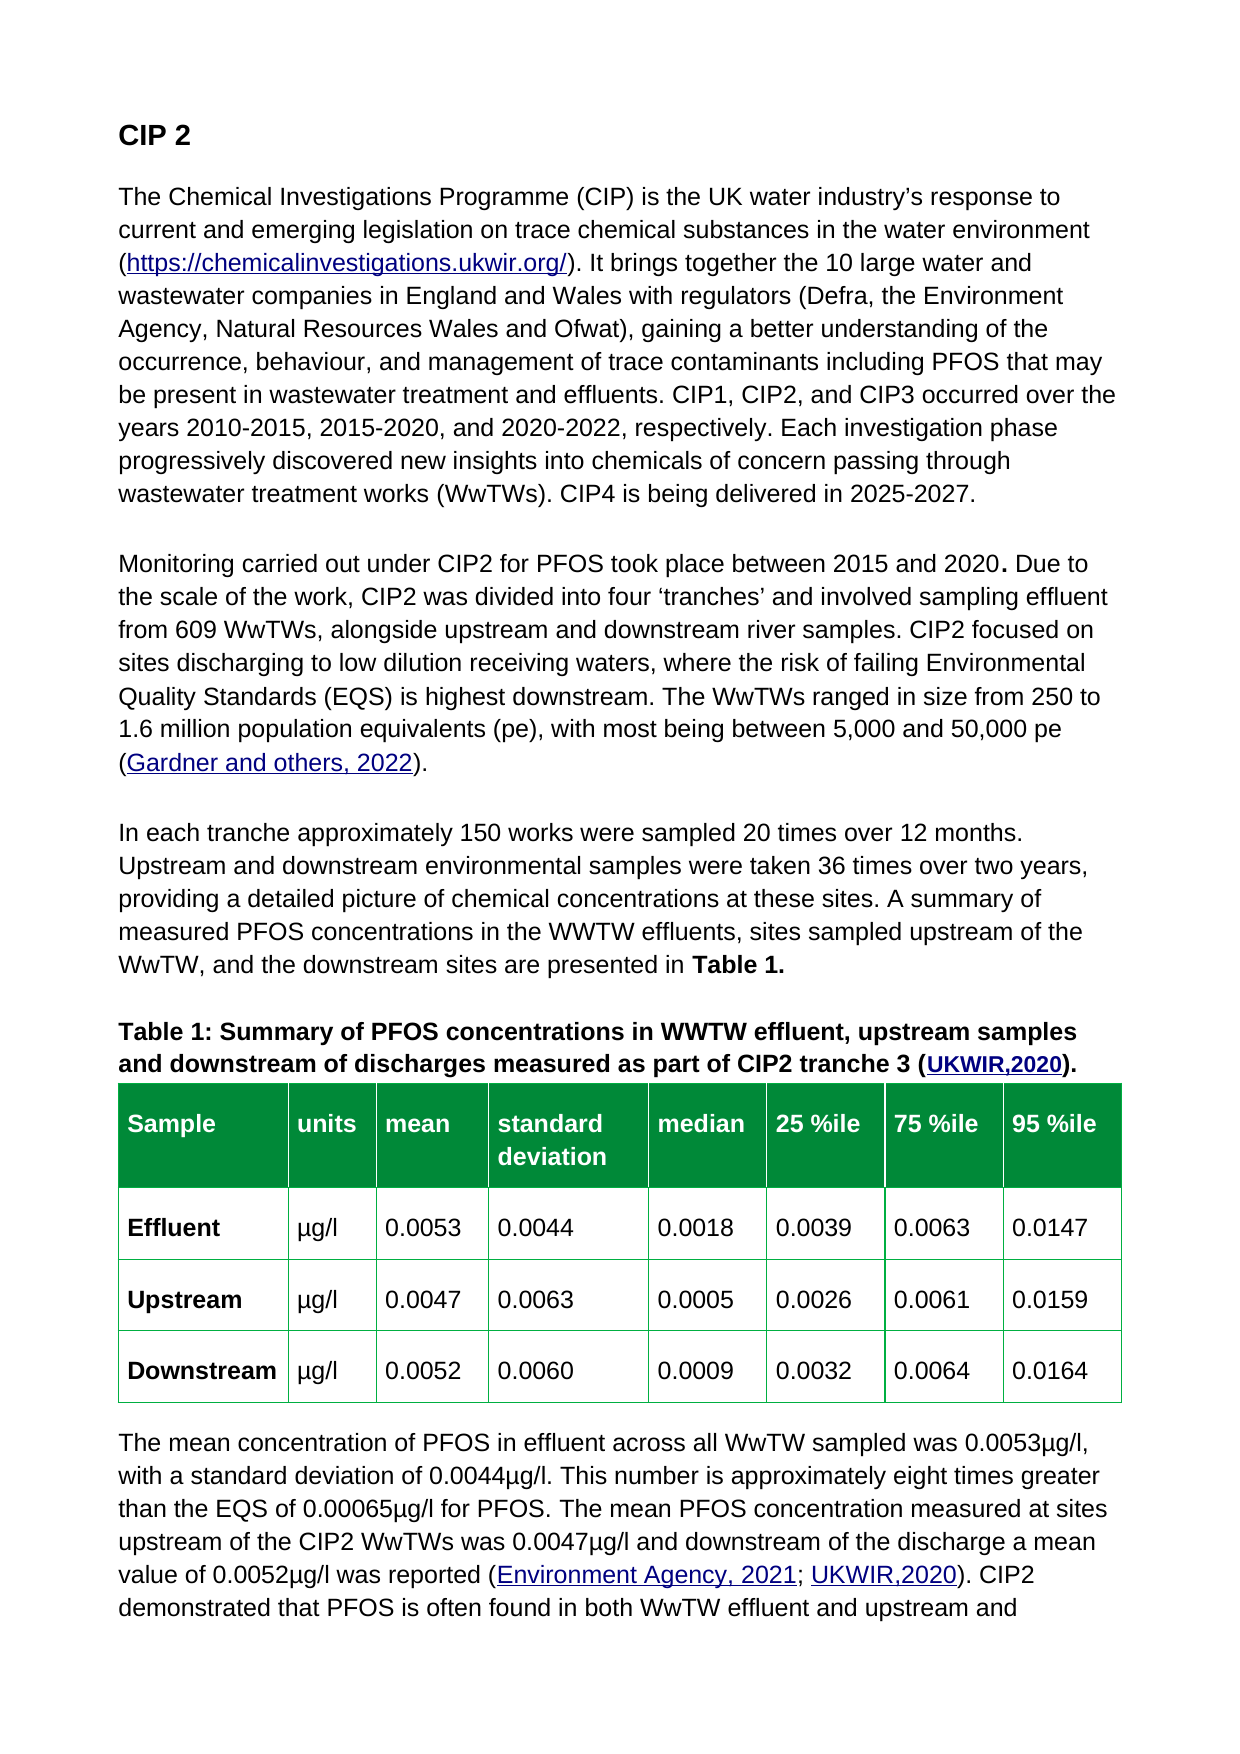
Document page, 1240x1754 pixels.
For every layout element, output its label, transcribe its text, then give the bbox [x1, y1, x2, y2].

text The Chemical Investigations Programme (CIP) is the UK water industry’s response to current and emerging legislation on trace chemical substances in the water environment (https://chemicalinvestigations.ukwir.org/). It brings together the 10 large water and wastewater companies in England and Wales with regulators (Defra, the Environment Agency, Natural Resources Wales and Ofwat), gaining a better understanding of the occurrence, behaviour, and management of trace contaminants including PFOS that may be present in wastewater treatment and effluents. CIP1, CIP2, and CIP3 occurred over the years 2010-2015, 2015-2020, and 2020-2022, respectively. Each investigation phase progressively discovered new insights into chemicals of concern passing through wastewater treatment works (WwTWs). CIP4 is being delivered in 2025-2027. [118, 182, 1121, 508]
table_cell 0.0039 [767, 1188, 884, 1259]
table_cell 0.0044 [489, 1188, 648, 1259]
table_cell 0.0064 [886, 1331, 1003, 1402]
table_cell 0.0063 [886, 1188, 1003, 1259]
table_cell 0.0060 [489, 1331, 648, 1402]
subtitle CIP 2 [118, 118, 1121, 152]
table_cell 0.0026 [767, 1260, 884, 1330]
text In each tranche approximately 150 works were sampled 20 times over 12 months. Upstream and downstream environmental samples were taken 36 times over two years, providing a detailed picture of chemical concentrations at these sites. A summary of measured PFOS concentrations in the WWTW effluents, sites sampled upstream of the WwTW, and the downstream sites are presented in Table 1. [118, 818, 1121, 979]
table_header 75 %ile [886, 1084, 1003, 1187]
table_cell 0.0009 [649, 1331, 766, 1402]
text Monitoring carried out under CIP2 for PFOS took place between 2015 and 2020. Due to the scale of the work, CIP2 was divided into four ‘tranches’ and involved sampling effluent from 609 WwTWs, alongside upstream and downstream river samples. CIP2 focused on sites discharging to low dilution receiving waters, where the risk of failing Environmental Quality Standards (EQS) is highest downstream. The WwTWs ranged in size from 250 to 1.6 million population equivalents (pe), with most being between 5,000 and 50,000 pe (Gardner and others, 2022). [118, 549, 1121, 776]
table_header 25 %ile [767, 1084, 884, 1187]
table_header median [649, 1084, 766, 1187]
table_cell 0.0052 [377, 1331, 488, 1402]
table_cell Downstream [119, 1331, 288, 1402]
table_cell 0.0147 [1004, 1188, 1121, 1259]
table_header 95 %ile [1004, 1084, 1121, 1187]
table_cell 0.0018 [649, 1188, 766, 1259]
subtitle Table 1: Summary of PFOS concentrations in WWTW effluent, upstream samples and downstream of discharges measured as part of CIP2 tranche 3 (UKWIR,2020). [118, 1016, 1121, 1078]
table_header mean [377, 1084, 488, 1187]
table_header standard deviation [489, 1084, 648, 1187]
table_cell 0.0164 [1004, 1331, 1121, 1402]
table_cell µg/l [289, 1188, 376, 1259]
table_cell 0.0032 [767, 1331, 884, 1402]
table_cell Effluent [119, 1188, 288, 1259]
table_cell 0.0061 [886, 1260, 1003, 1330]
text The mean concentration of PFOS in effluent across all WwTW sampled was 0.0053µg/l, with a standard deviation of 0.0044µg/l. This number is approximately eight times greater than the EQS of 0.00065µg/l for PFOS. The mean PFOS concentration measured at sites upstream of the CIP2 WwTWs was 0.0047µg/l and downstream of the discharge a mean value of 0.0052µg/l was reported (Environment Agency, 2021; UKWIR,2020). CIP2 demonstrated that PFOS is often found in both WwTW effluent and upstream and [118, 1428, 1121, 1622]
table_cell µg/l [289, 1331, 376, 1402]
table_header Sample [119, 1084, 288, 1187]
table_cell 0.0005 [649, 1260, 766, 1330]
table_cell µg/l [289, 1260, 376, 1330]
table_cell 0.0047 [377, 1260, 488, 1330]
table_cell 0.0053 [377, 1188, 488, 1259]
table_cell Upstream [119, 1260, 288, 1330]
table_cell 0.0063 [489, 1260, 648, 1330]
table_header units [289, 1084, 376, 1187]
table_cell 0.0159 [1004, 1260, 1121, 1330]
